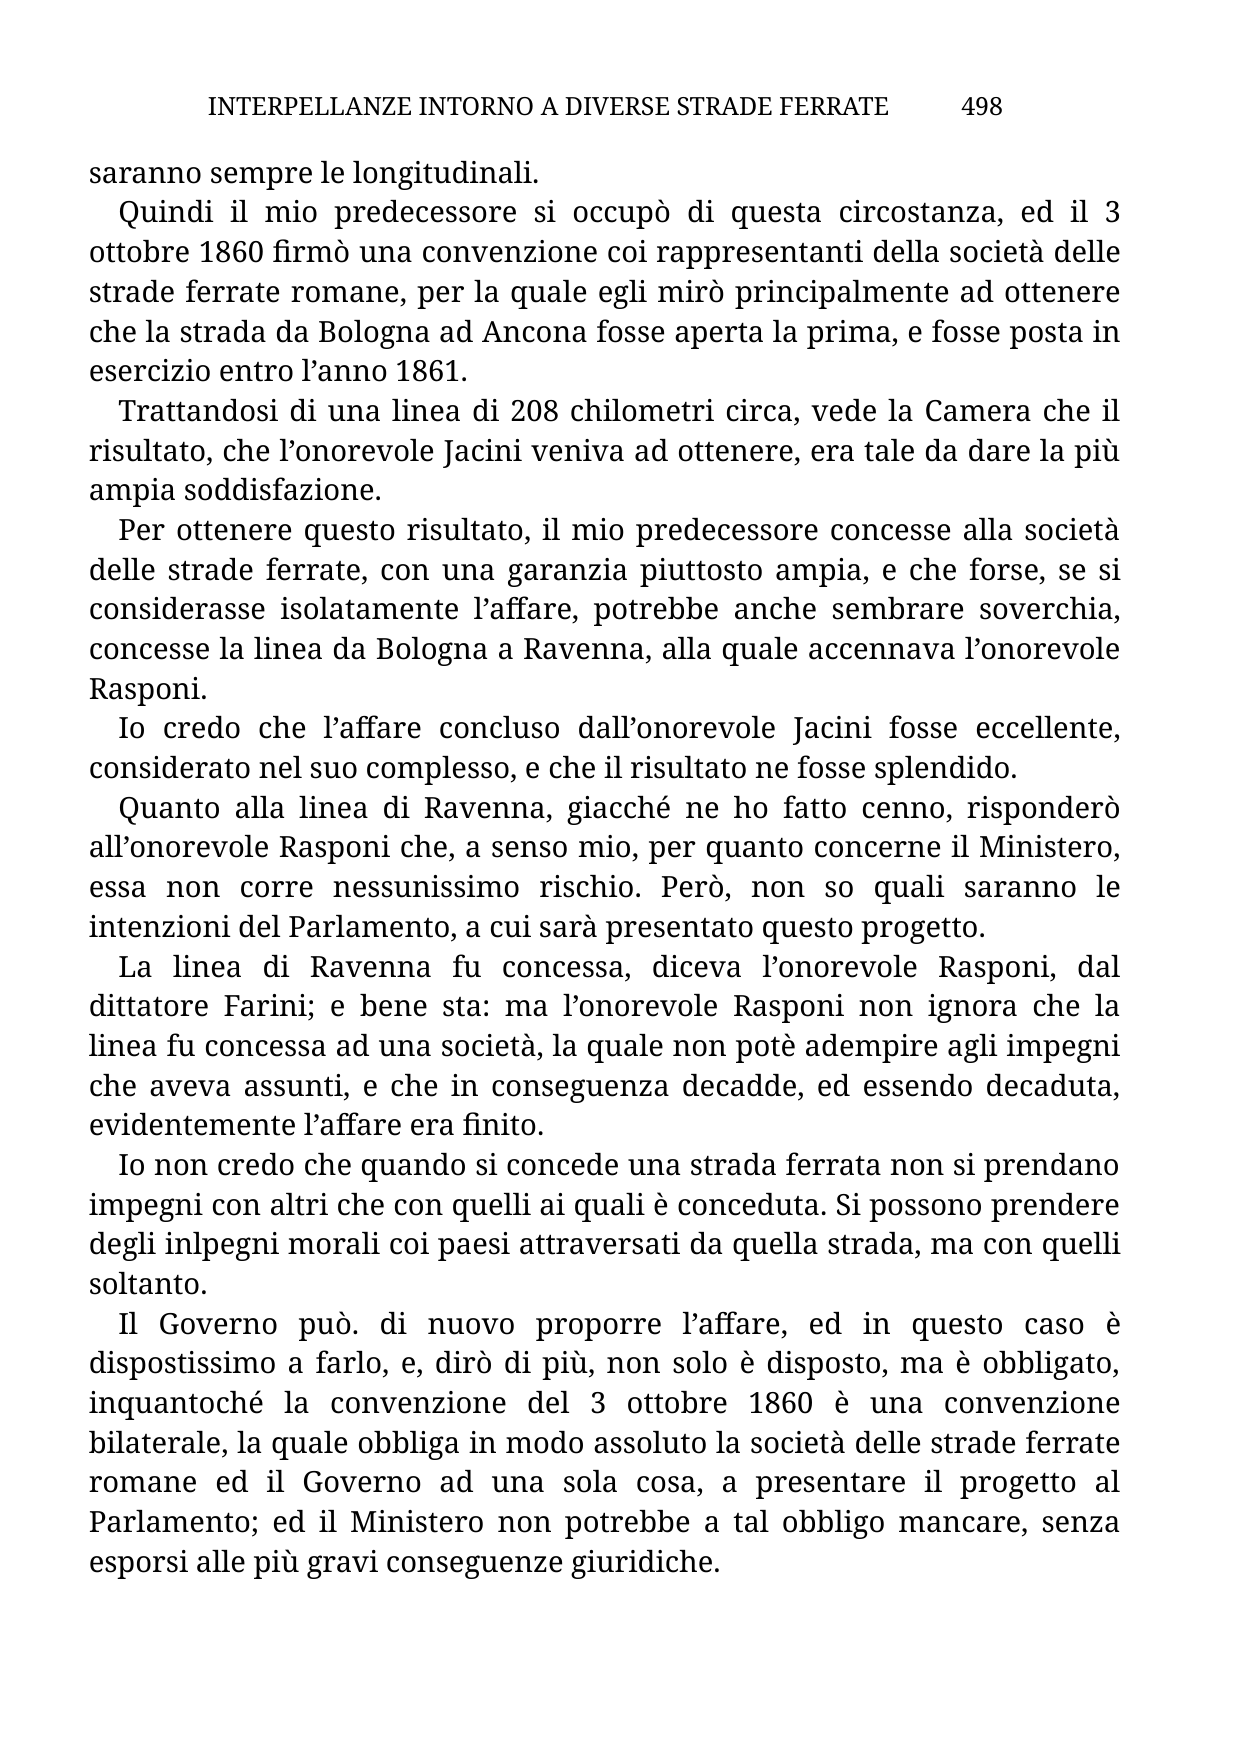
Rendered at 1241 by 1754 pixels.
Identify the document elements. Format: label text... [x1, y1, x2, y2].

text Per ottenere questo risultato, il mio predecessore concesse alla società delle strade ferrate, con una garanzia piuttosto ampia, e che forse, se si considerasse isolatamente l’affare, potrebbe anche sembrare soverchia, concesse la linea da Bologna a Ravenna, alla quale accennava l’onorevole Rasponi. [88, 509, 1122, 708]
text Trattandosi di una linea di 208 chilometri circa, vede la Camera che il risultato, che l’onorevole Jacini veniva ad ottenere, era tale da dare la più ampia soddisfazione. [88, 390, 1122, 509]
text La linea di Ravenna fu concessa, diceva l’onorevole Rasponi, dal dittatore Farini; e bene sta: ma l’onorevole Rasponi non ignora che la linea fu concessa ad una società, la quale non potè adempire agli impegni che aveva assunti, e che in conseguenza decadde, ed essendo decaduta, evidentemente l’affare era finito. [88, 946, 1122, 1144]
text Io credo che l’affare concluso dall’onorevole Jacini fosse eccellente, considerato nel suo complesso, e che il risultato ne fosse splendido. [88, 708, 1122, 787]
text Quindi il mio predecessore si occupò di questa circostanza, ed il 3 ottobre 1860 firmò una convenzione coi rappresentanti della società delle strade ferrate romane, per la quale egli mirò principalmente ad ottenere che la strada da Bologna ad Ancona fosse aperta la prima, e fosse posta in esercizio entro l’anno 1861. [88, 192, 1122, 390]
text Quanto alla linea di Ravenna, giacché ne ho fatto cenno, risponderò all’onorevole Rasponi che, a senso mio, per quanto concerne il Ministero, essa non corre nessunissimo rischio. Però, non so quali saranno le intenzioni del Parlamento, a cui sarà presentato questo progetto. [88, 787, 1122, 946]
text saranno sempre le longitudinali. [88, 152, 1122, 192]
text Il Governo può. di nuovo proporre l’affare, ed in questo caso è dispostissimo a farlo, e, dirò di più, non solo è disposto, ma è obbligato, inquantoché la convenzione del 3 ottobre 1860 è una convenzione bilaterale, la quale obbliga in modo assoluto la società delle strade ferrate romane ed il Governo ad una sola cosa, a presentare il progetto al Parlamento; ed il Ministero non potrebbe a tal obbligo mancare, senza esporsi alle più gravi conseguenze giuridiche. [88, 1303, 1122, 1581]
text Io non credo che quando si concede una strada ferrata non si prendano impegni con altri che con quelli ai quali è conceduta. Si possono prendere degli inlpegni morali coi paesi attraversati da quella strada, ma con quelli soltanto. [88, 1144, 1122, 1303]
